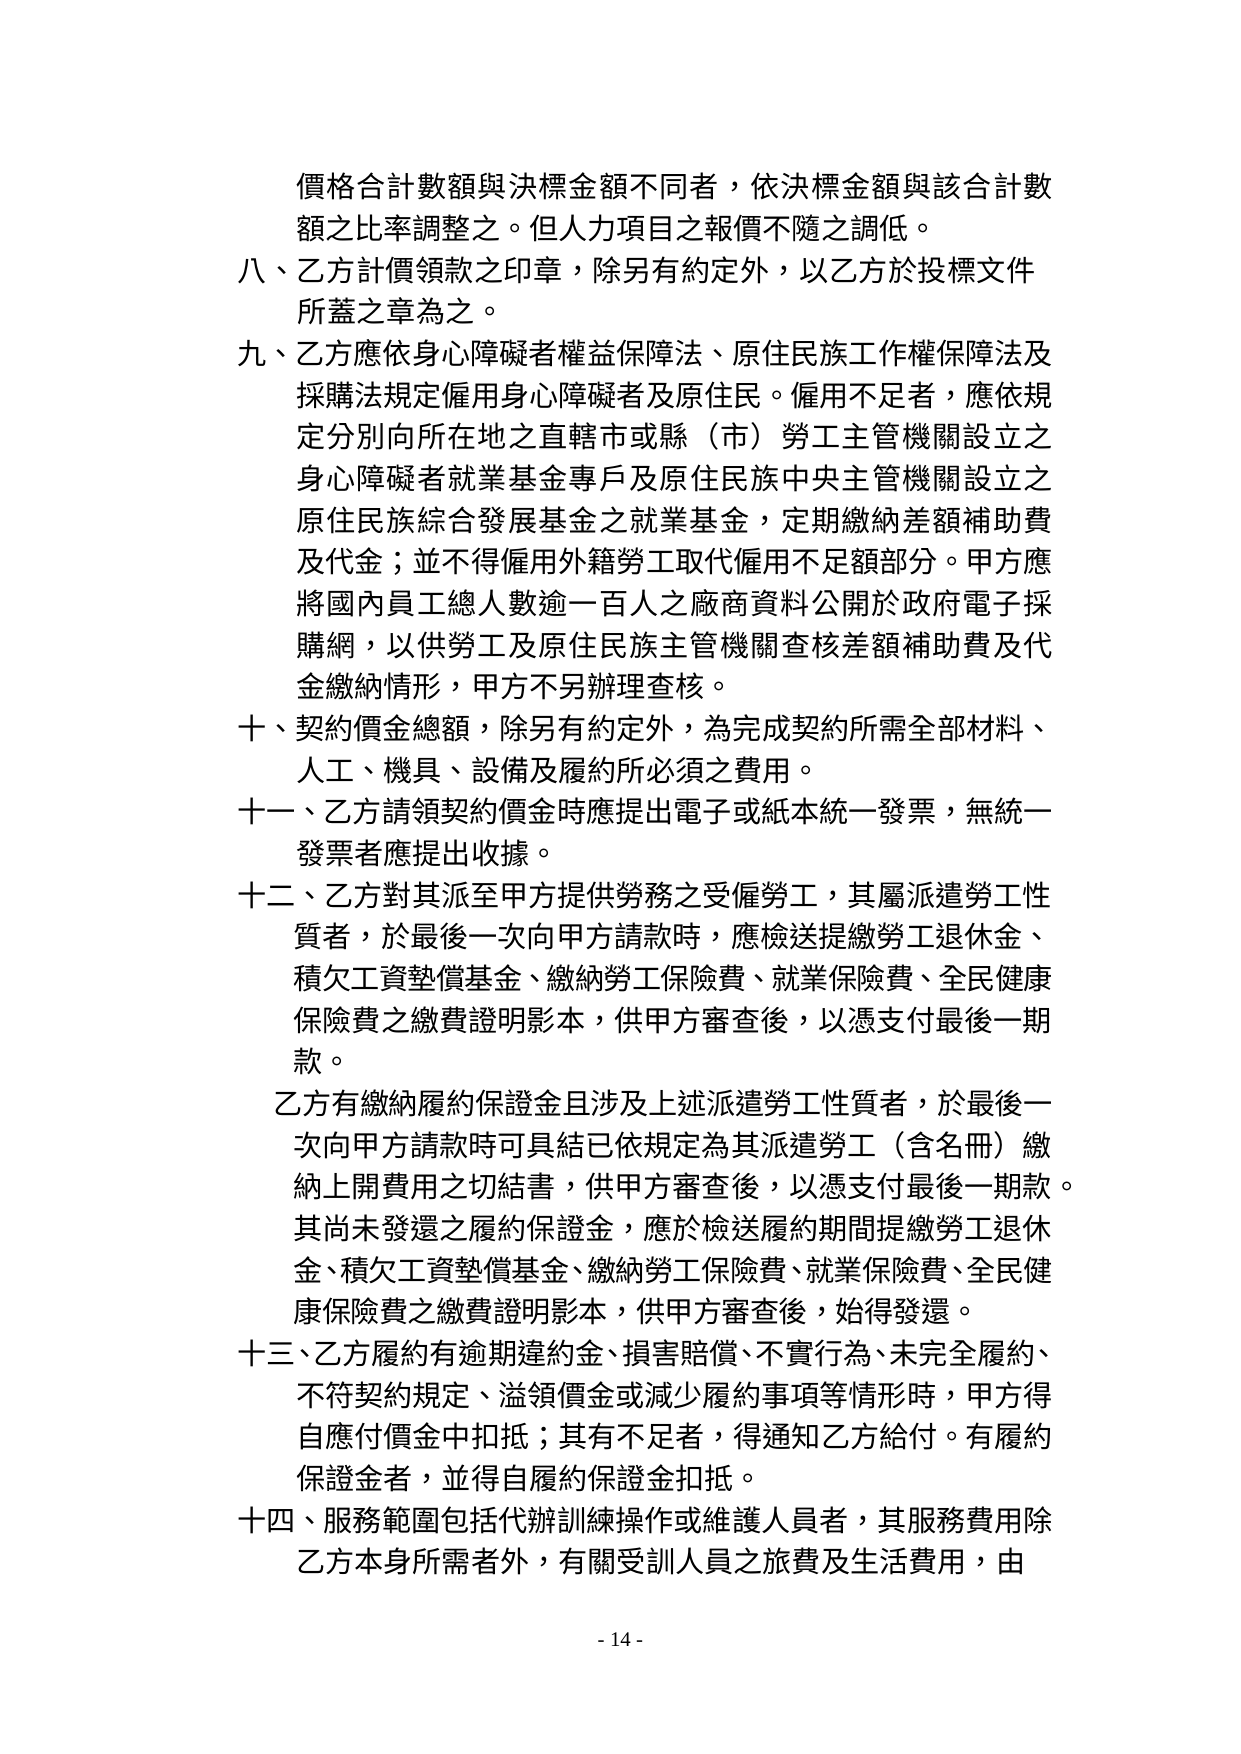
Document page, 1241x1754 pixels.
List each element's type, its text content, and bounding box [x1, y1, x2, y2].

text 乙方有繳納履約保證金且涉及上述派遣勞工性質者，於最後一次向甲方請款時可具結已依規定為其派遣勞工（含名冊）繳納上開費用之切結書，供甲方審查後，以憑支付最後一期款。其尚未發還之履約保證金，應於檢送履約期間提繳勞工退休金、積欠工資墊償基金、繳納勞工保險費、就業保險費、全民健康保險費之繳費證明影本，供甲方審查後，始得發還。 [237, 1081, 1053, 1331]
text 十一、乙方請領契約價金時應提出電子或紙本統一發票，無統一發票者應提出收據。 [237, 789, 1053, 873]
text 價格合計數額與決標金額不同者，依決標金額與該合計數額之比率調整之。但人力項目之報價不隨之調低。 [237, 164, 1053, 248]
text 九、乙方應依身心障礙者權益保障法、原住民族工作權保障法及採購法規定僱用身心障礙者及原住民。僱用不足者，應依規定分別向所在地之直轄市或縣（市）勞工主管機關設立之身心障礙者就業基金專戶及原住民族中央主管機關設立之原住民族綜合發展基金之就業基金，定期繳納差額補助費及代金；並不得僱用外籍勞工取代僱用不足額部分。甲方應將國內員工總人數逾一百人之廠商資料公開於政府電子採購網，以供勞工及原住民族主管機關查核差額補助費及代金繳納情形，甲方不另辦理查核。 [237, 331, 1053, 706]
text 十、契約價金總額，除另有約定外，為完成契約所需全部材料、人工、機具、設備及履約所必須之費用。 [237, 706, 1053, 789]
text 十二、乙方對其派至甲方提供勞務之受僱勞工，其屬派遣勞工性質者，於最後一次向甲方請款時，應檢送提繳勞工退休金、積欠工資墊償基金、繳納勞工保險費、就業保險費、全民健康保險費之繳費證明影本，供甲方審查後，以憑支付最後一期款。 [237, 873, 1053, 1081]
text 八、乙方計價領款之印章，除另有約定外，以乙方於投標文件所蓋之章為之。 [237, 248, 1053, 331]
text 十四、服務範圍包括代辦訓練操作或維護人員者，其服務費用除乙方本身所需者外，有關受訓人員之旅費及生活費用，由 [237, 1498, 1053, 1581]
text 十三、乙方履約有逾期違約金、損害賠償、不實行為、未完全履約、不符契約規定、溢領價金或減少履約事項等情形時，甲方得自應付價金中扣抵；其有不足者，得通知乙方給付。有履約保證金者，並得自履約保證金扣抵。 [237, 1331, 1053, 1498]
